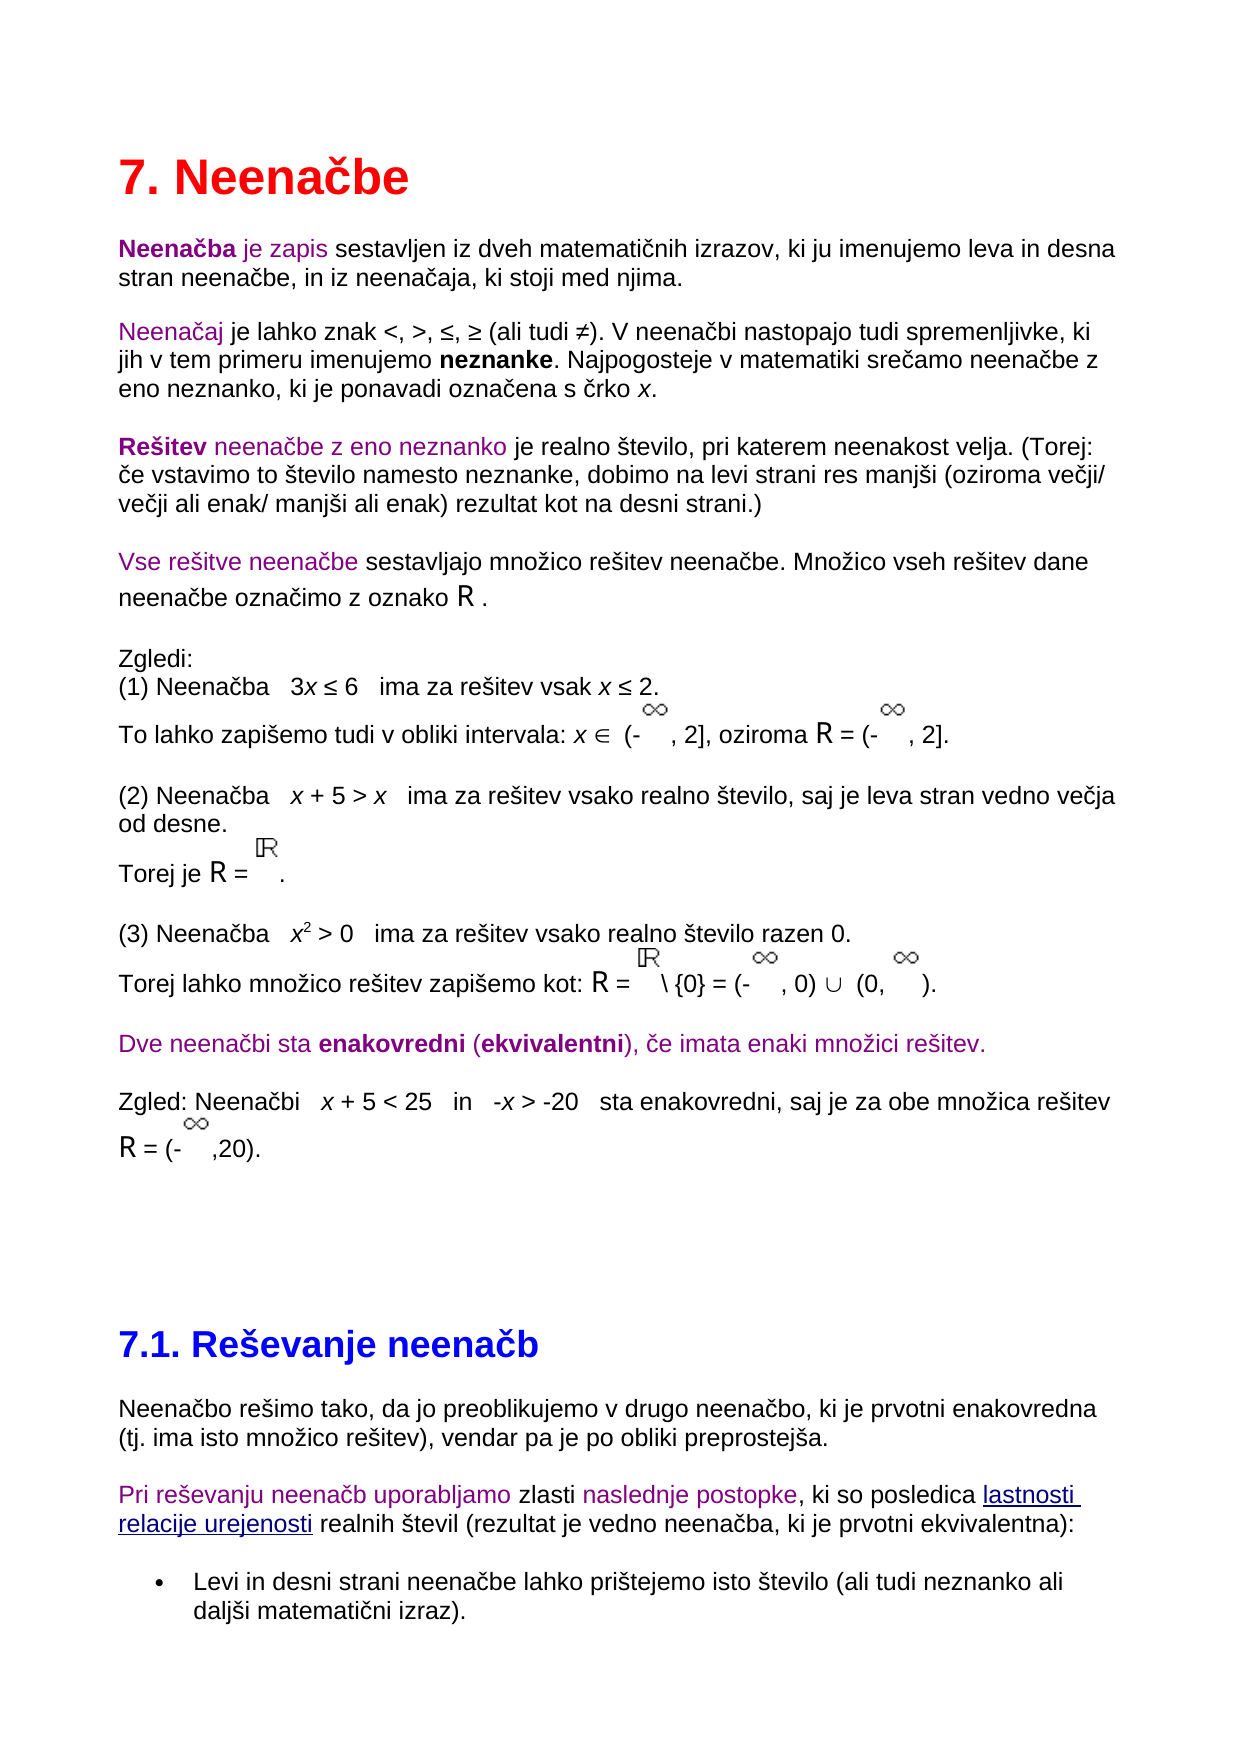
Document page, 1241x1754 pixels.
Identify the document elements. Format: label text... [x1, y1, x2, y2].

picture [878, 701, 908, 719]
list Levi in desni strani neenačbe lahko prištejemo isto število (ali tudi neznanko ali daljši matematični izraz). [156, 1567, 1122, 1625]
picture [640, 701, 671, 719]
picture [255, 838, 279, 857]
picture [181, 1115, 212, 1133]
picture [637, 948, 661, 967]
text Neenačaj je lahko znak <, >, ≤, ≥ (ali tudi ≠). V neenačbi nastopajo tudi spremenljivke, ki jih v tem primeru imenujemo neznanke. Najpogosteje v matematiki srečamo neenačbe z eno neznanko, ki je ponavadi označena s črko x. Rešitev neenačbe z eno neznanko je realno število, pri katerem neenakost velja. (Torej: če vstavimo to število namesto neznanke, dobimo na levi strani res manjši (oziroma večji/ večji ali enak/ manjši ali enak) rezultat kot na desni strani.) Vse rešitve neenačbe sestavljajo množico rešitev neenačbe. Množico vseh rešitev dane neenačbe označimo z oznako R . Zgledi: (1) Neenačba 3x ≤ 6 ima za rešitev vsak x ≤ 2. To lahko zapišemo tudi v obliki intervala: x (-, 2], oziroma R = (-, 2]. (2) Neenačba x + 5 > x ima za rešitev vsako realno število, saj je leva stran vedno večja od desne. Torej je R = . (3) Neenačba x2 > 0 ima za rešitev vsako realno število razen 0. Torej lahko množico rešitev zapišemo kot: R = \ {0} = (-, 0) (0, ). Dve neenačbi sta enakovredni (ekvivalentni), če imata enaki množici rešitev. Zgled: Neenačbi x + 5 < 25 in -x > -20 sta enakovredni, saj je za obe množica rešitev R = (-,20). [118, 316, 1122, 1166]
text Neenačbo rešimo tako, da jo preoblikujemo v drugo neenačbo, ki je prvotni enakovredna (tj. ima isto množico rešitev), vendar pa je po obliki preprostejša. Pri reševanju neenačb uporabljamo zlasti naslednje postopke, ki so posledica lastnosti relacije urejenosti realnih števil (rezultat je vedno neenačba, ki je prvotni ekvivalentna): [118, 1394, 1122, 1538]
text 7. Neenačbe [118, 147, 1122, 205]
text Neenačba je zapis sestavljen iz dveh matematičnih izrazov, ki ju imenujemo leva in desna stran neenačbe, in iz neenačaja, ki stoji med njima. [118, 234, 1122, 291]
text 7.1. Reševanje neenačb [118, 1322, 1122, 1365]
picture [891, 949, 922, 967]
picture [750, 949, 781, 967]
